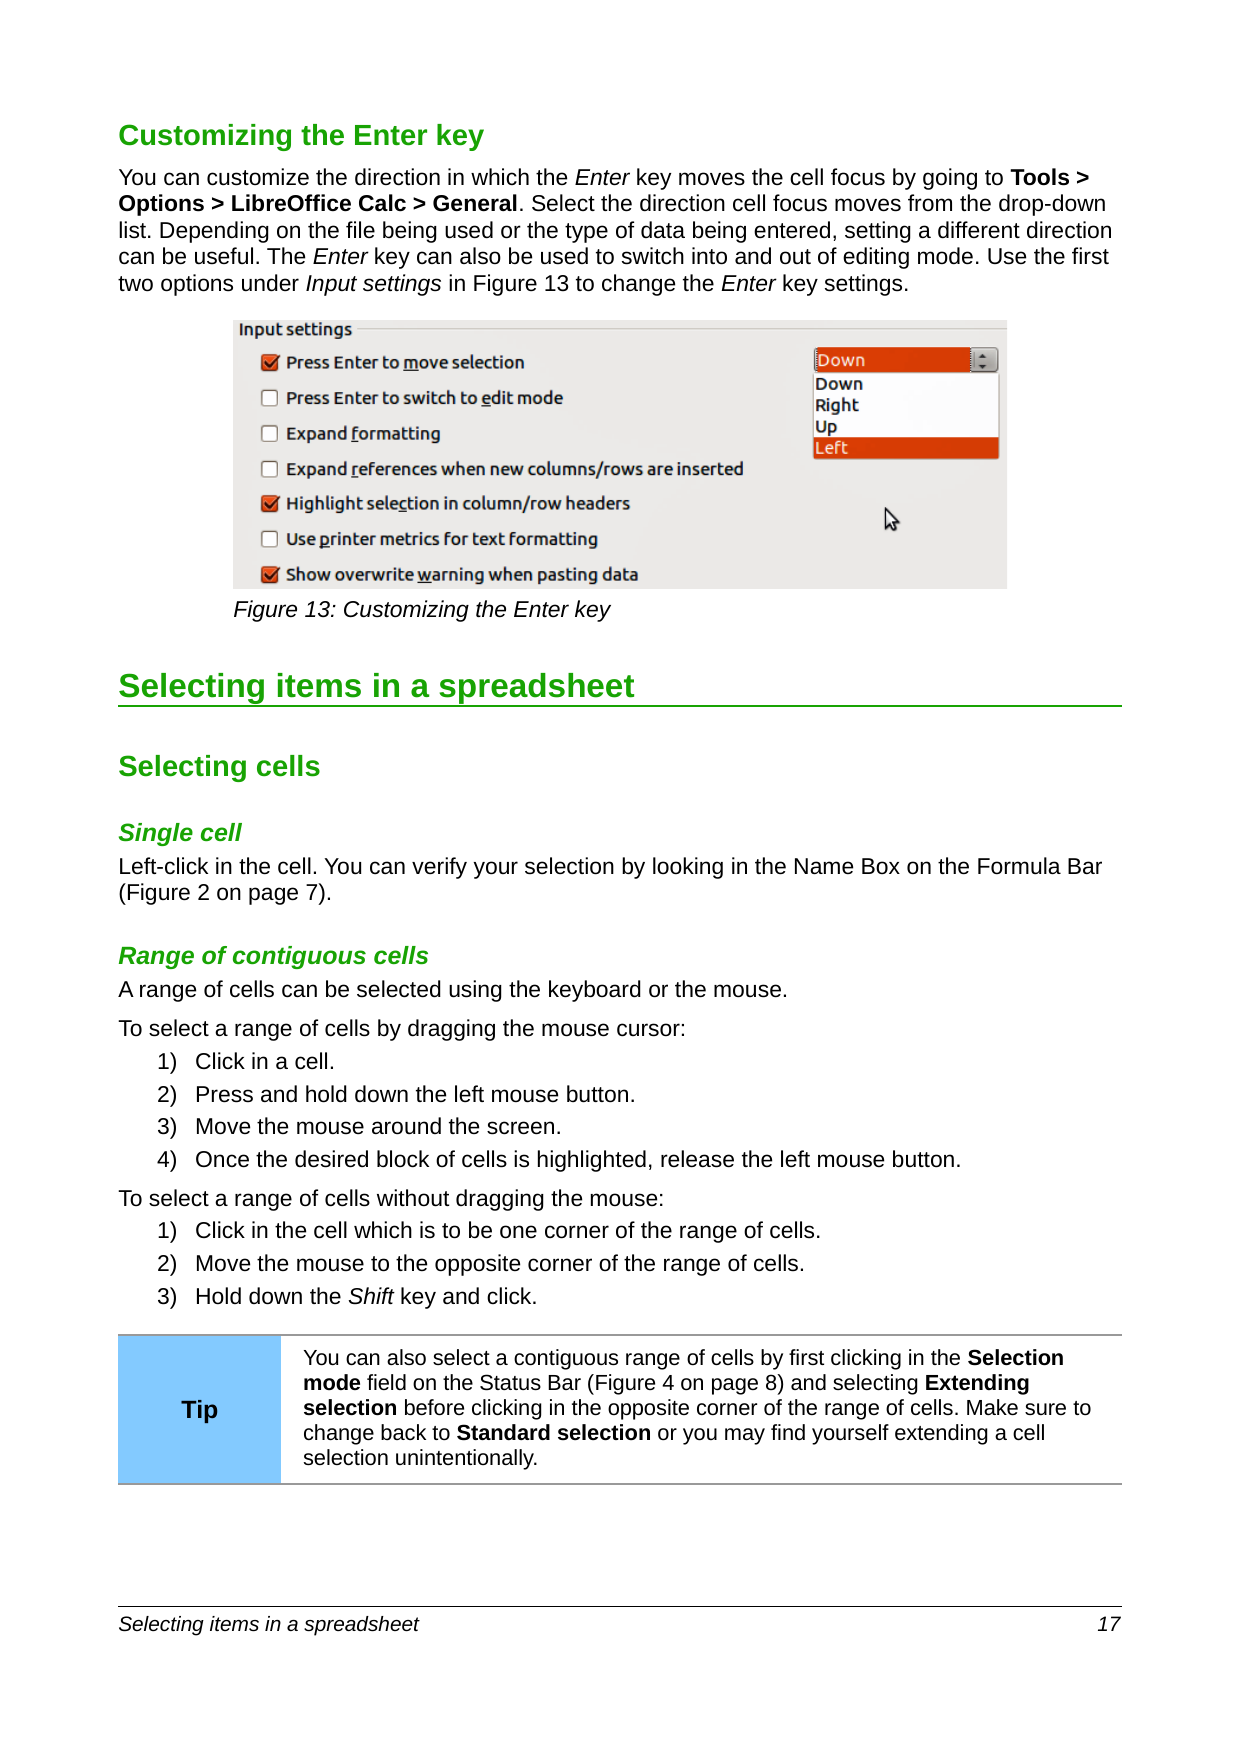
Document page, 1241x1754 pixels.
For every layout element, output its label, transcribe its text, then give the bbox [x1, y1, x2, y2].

text You can customize the direction in which the Enter key moves the cell focus by going to Tools > Options > LibreOffice Calc > General. Select the direction cell focus moves from the drop-down list. Depending on the file being used or the type of data being entered, setting a different direction can be useful. The Enter key can also be used to switch into and out of editing mode. Use the first two options under Input settings in Figure 13 to change the Enter key settings. [118, 164, 1122, 296]
subtitle Selecting items in a spreadsheet [118, 666, 1122, 705]
list Hold down the Shift key and click. [177, 1283, 1122, 1309]
text Left-click in the cell. You can verify your selection by looking in the Name Box on the Formula Bar (Figure 2 on page 7). [118, 853, 1122, 906]
text Figure 13: Customizing the Enter key [233, 596, 1007, 622]
text A range of cells can be selected using the keyboard or the mouse. [118, 976, 1122, 1003]
table_header You can also select a contiguous range of cells by first clicking in the Selection mode field on the Status Bar (Figure 4 on page 8) and selecting Extending selection before clicking in the opposite corner of the range of cells. Make sure to change back to Standard selection or you may find yourself extending a cell selection unintentionally. [281, 1336, 1122, 1483]
picture [233, 320, 1008, 589]
list Click in the cell which is to be one corner of the range of cells. [177, 1217, 1122, 1244]
list To select a range of cells by dragging the mouse cursor: [118, 1015, 1122, 1041]
subtitle Range of contiguous cells [118, 941, 1122, 970]
table_header Tip [118, 1336, 281, 1483]
subtitle Single cell [118, 818, 1122, 846]
list Once the desired block of cells is highlighted, release the left mouse button. [177, 1146, 1122, 1172]
list Move the mouse to the opposite corner of the range of cells. [177, 1250, 1122, 1276]
list Press and hold down the left mouse button. [177, 1081, 1122, 1107]
subtitle Customizing the Enter key [118, 118, 1122, 152]
list Move the mouse around the screen. [177, 1113, 1122, 1139]
subtitle Selecting cells [118, 749, 1122, 782]
list Click in a cell. [177, 1048, 1122, 1074]
list To select a range of cells without dragging the mouse: [118, 1184, 1122, 1211]
